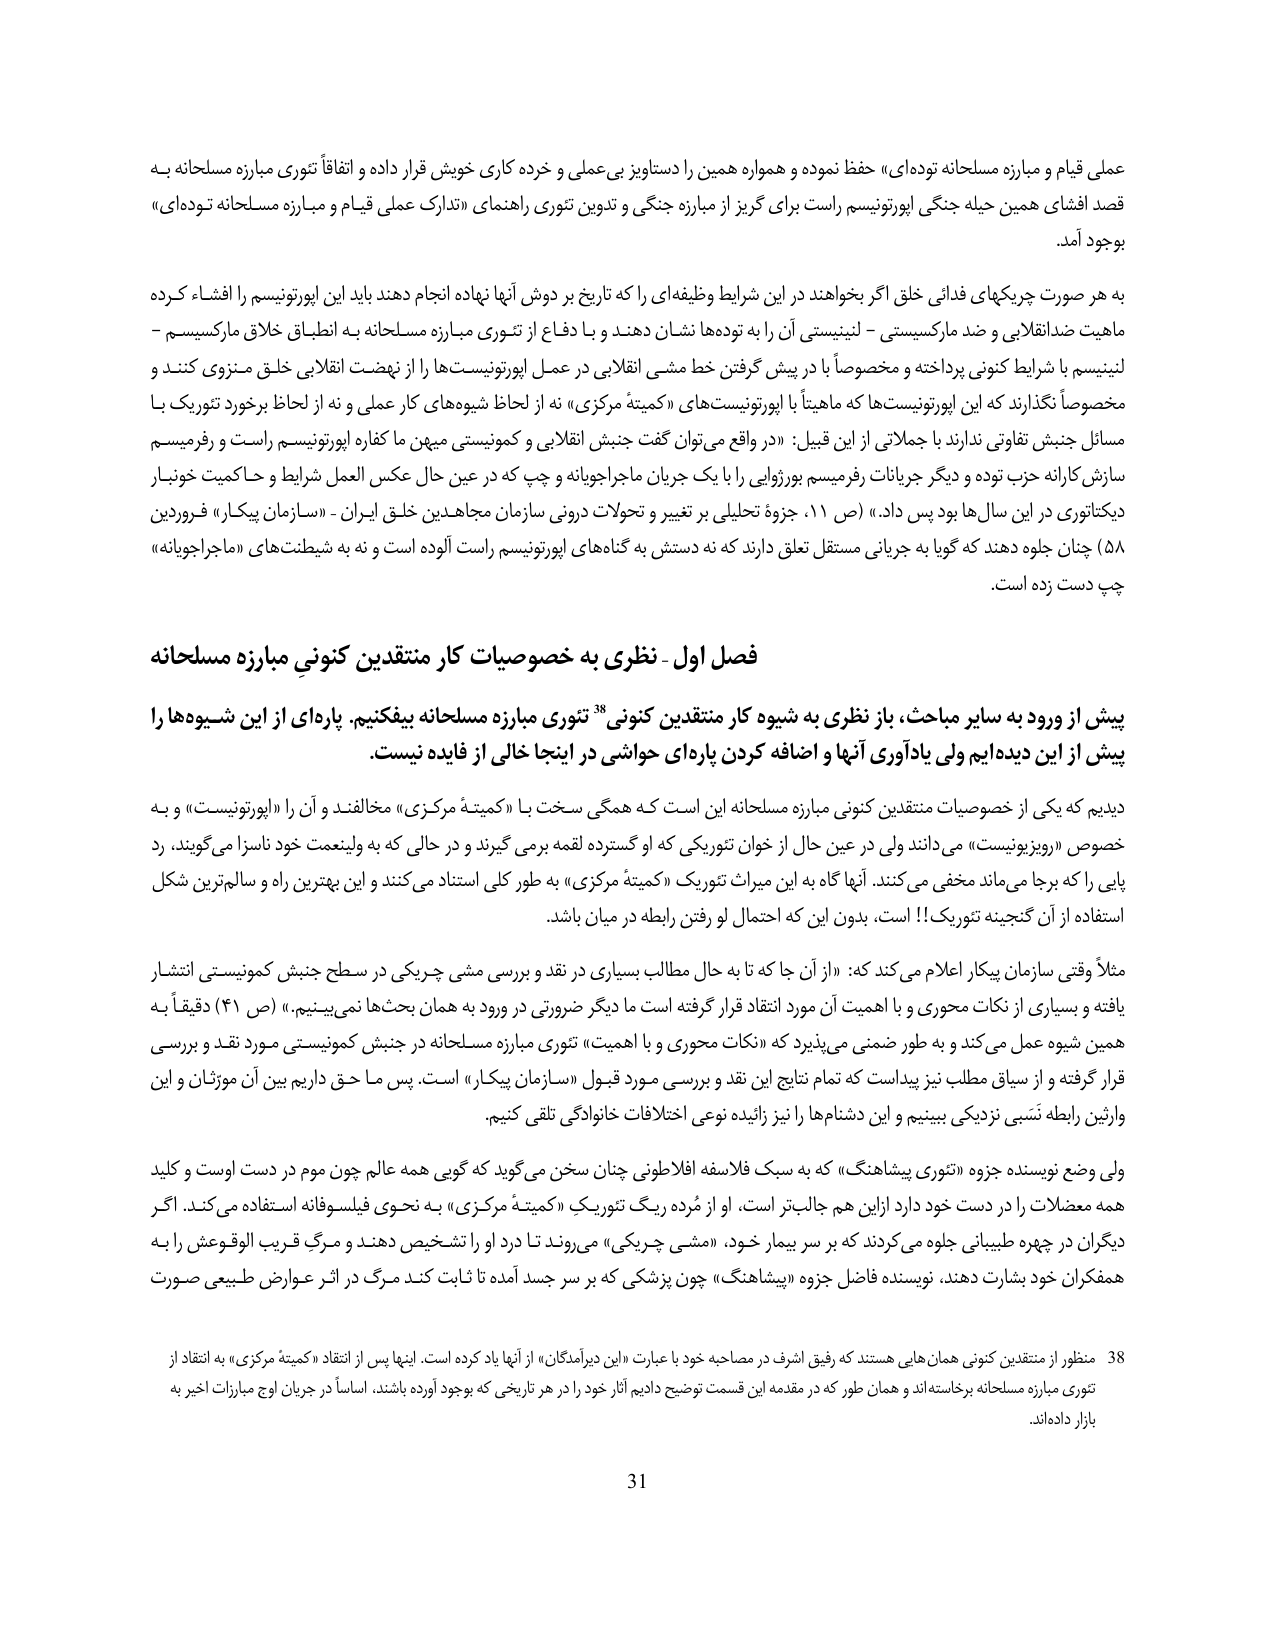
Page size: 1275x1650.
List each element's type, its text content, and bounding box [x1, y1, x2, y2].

subtitle فصل اول – نظری به خصوصیات کار منتقدین کنونیِ مبارزه مسلحانه [150, 636, 1125, 678]
text منظور از منتقدین کنونی همان‌هایی هستند که رفیق اشرف در مصاحبه خود با عبارت «این دیرآمدگان» از آنها یاد کرده است. اینها پس از انتقاد «کمیتهٔ مرکزی» به انتقاد از تئوری مبارزه مسلحانه برخاسته‌اند و همان طور که در مقدمه این قسمت توضیح دادیم آثار خود را در هر تاریخی که بوجود آورده باشند، اساساً در جریان اوج مبارزات اخیر به بازار داده‌اند. [150, 1343, 1125, 1434]
text به هر صورت چریکهای فدائی خلق اگر بخواهند در این شرایط وظیفه‌ای را که تاریخ بر دوش آنها نهاده انجام دهند باید این اپورتونیسم را افشاء کرده ماهیت ضدانقلابی و ضد مارکسیستی - لنینیستی آن را به توده‌ها نشان دهند و با دفاع از تئوری مبارزه مسلحانه به انطباق خلاق مارکسیسم - لنینیسم با شرایط کنونی پرداخته و مخصوصاً با در پیش گرفتن خط مشی انقلابی در عمل اپورتونیست‌ها را از نهضت انقلابی خلق منزوی کنند و مخصوصاً نگذارند که این اپورتونیست‌ها که ماهیتاً با اپورتونیست‌های «کمیتهٔ مرکزی» نه از لحاظ شیوه‌های کار عملی و نه از لحاظ برخورد تئوریک با مسائل جنبش تفاوتی ندارند با جملاتی از این قبیل: «در واقع می‌توان گفت جنبش انقلابی و کمونیستی میهن ما کفاره اپورتونیسم راست و رفرمیسم سازش‌کارانه حزب توده و دیگر جریانات رفرمیسم بورژوایی را با یک جریان ماجراجویانه و چپ که در عین حال عکس العمل شرایط و حاکمیت خونبار دیکتاتوری در این سال‌ها بود پس داد.» (ص ۱۱، جزوهٔ تحلیلی بر تغییر و تحولات درونی سازمان مجاهدین خلق ایران – «سازمان پیکار» فروردین ۵۸) چنان جلوه دهند که گویا به جریانی مستقل تعلق دارند که نه دستش به گناه‌های اپورتونیسم راست آلوده است و نه به شیطنت‌های «ماجراجویانه» چپ دست زده است. [150, 276, 1125, 602]
text ولی وضع نویسنده جزوه «تئوری پیشاهنگ» که به سبک فلاسفه افلاطونی چنان سخن می‌گوید که گویی همه عالم چون موم در دست اوست و کلید همه معضلات را در دست خود دارد ازاین هم جالب‌تر است، او از مُرده ریگ تئوریکِ «کمیتهٔ مرکزی» به نحوی فیلسوفانه استفاده می‌کند. اگر دیگران در چهره طبیبانی جلوه می‌کردند که بر سر بیمار خود، «مشی چریکی» می‌روند تا درد او را تشخیص دهند و مرگِ قریب الوقوعش را به همفکران خود بشارت دهند، نویسنده فاضل جزوه «پیشاهنگ» چون پزشکی که بر سر جسد آمده تا ثابت کند مرگ در اثر عوارض طبیعی صورت گرفته است با تئوری مبارزه مسلحانه برخورد می‌کنند و از تجربه «کمیتهٔ مرکزی» در این زمینه استفاده می‌نمایند، وی که از «دیرآمدگانِ» مورد نظر رفیق اشرف هم دیر‌تر وارد صحنه شده حق دارد که هنگام تقسیم حلوای این تئوری از راه برسد و با شادمانی اعلام کند: «ردّ مشی چریکی شاید دیگر در کشور ما ارزش تئوریک نداشته باشد.»‌ (ص ۳ جزوه فوق الاشاره از سلسله بحث‌های راه کارگر- ۱). وی همه را کنار می‌زند تا خودش «چارچوب کلی آن را درهم بشکند و بنیاد استدلال‌های آن را مورد چون و چرا قرار دهد.» (ص ۲ همانجا) زیرا «کسانی که این تئوری را کنار گذاشته‌اند هنوز درکی روشن از تئوری پیشاهنگ مارکس و لنین ندارند.» (همانجا ص ۱) و او به میدان می‌آید تا ظاهراً نگذارد «طرفداران اصلی این تئوری» که «هر چند گویا در حقانیت آن به تردید افتاده‌اند» چیزی «از این تئوری» را «نجات دهند» (همانجا ص ۱). [150, 1151, 1125, 1295]
text پیش از ورود به سایر مباحث، باز نظری به شیوه کار منتقدین کنونی تئوری مبارزه مسلحانه بیفکنیم. پاره‌ای از این شیوه‌ها را پیش از این دیده‌ایم ولی یادآوری آنها و اضافه کردن پاره‌ای حواشی در اینجا خالی از فایده نیست. [150, 699, 1125, 771]
text دیدیم که یکی از خصوصیات منتقدین کنونی مبارزه مسلحانه این است که همگی سخت با «کمیتهٔ مرکزی» مخالفند و آن را «اپورتونیست» و به خصوص «رویزیونیست» می‌دانند ولی در عین حال از خوان تئوریکی که او گسترده لقمه برمی گیرند و در حالی که به ولینعمت خود ناسزا می‌گویند، رد پایی را که برجا می‌ماند مخفی می‌کنند. آنها گاه به این میراث تئوریک «کمیتهٔ مرکزی» به طور کلی استناد می‌کنند و این بهترین راه و سالم‌ترین شکل استفاده از آن گنجینه تئوریک!! است، بدون این که احتمال لو رفتن رابطه در میان باشد. [150, 789, 1125, 934]
text مثلاً وقتی سازمان پیکار اعلام می‌کند که: «از آن جا که تا به حال مطالب بسیاری در نقد و بررسی مشی چریکی در سطح جنبش کمونیستی انتشار یافته و بسیاری از نکات محوری و با اهمیت آن مورد انتقاد قرار گرفته است ما دیگر ضرورتی در ورود به همان بحث‌ها نمی‌بینیم.» (ص ۴۱) دقیقاً به همین شیوه عمل می‌کند و به طور ضمنی می‌پذیرد که «نکات محوری و با اهمیت» تئوری مبارزه مسلحانه در جنبش کمونیستی مورد نقد و بررسی قرار گرفته و از سیاق مطلب نیز پیداست که تمام نتایج این نقد و بررسی مورد قبول «سازمان پیکار» است. پس ما حق داریم بین آن مورّثان و این وارثین رابطه نَسَبی نزدیکی ببینیم و این دشنام‌ها را نیز زائیده نوعی اختلافات خانوادگی تلقی کنیم. [150, 952, 1125, 1133]
text به هر حال اپورتونیسم راست همواره در نهضت ما همین یک قدم کوچک و همین «مبرم‌ترین و فوری‌ترین گام» را بین «وظایف کنونی» و «تدارک عملی قیام و مبارزه مسلحانه توده‌ای» حفظ نموده و همواره همین را دستاویز بی‌عملی و خرده کاری خویش قرار داده و اتفاقاً تئوری مبارزه مسلحانه به قصد افشای همین حیله جنگی اپورتونیسم راست برای گریز از مبارزه جنگی و تدوین تئوری راهنمای «تدارک عملی قیام و مبارزه مسلحانه توده‌ای» بوجود آمد. [150, 150, 1125, 258]
